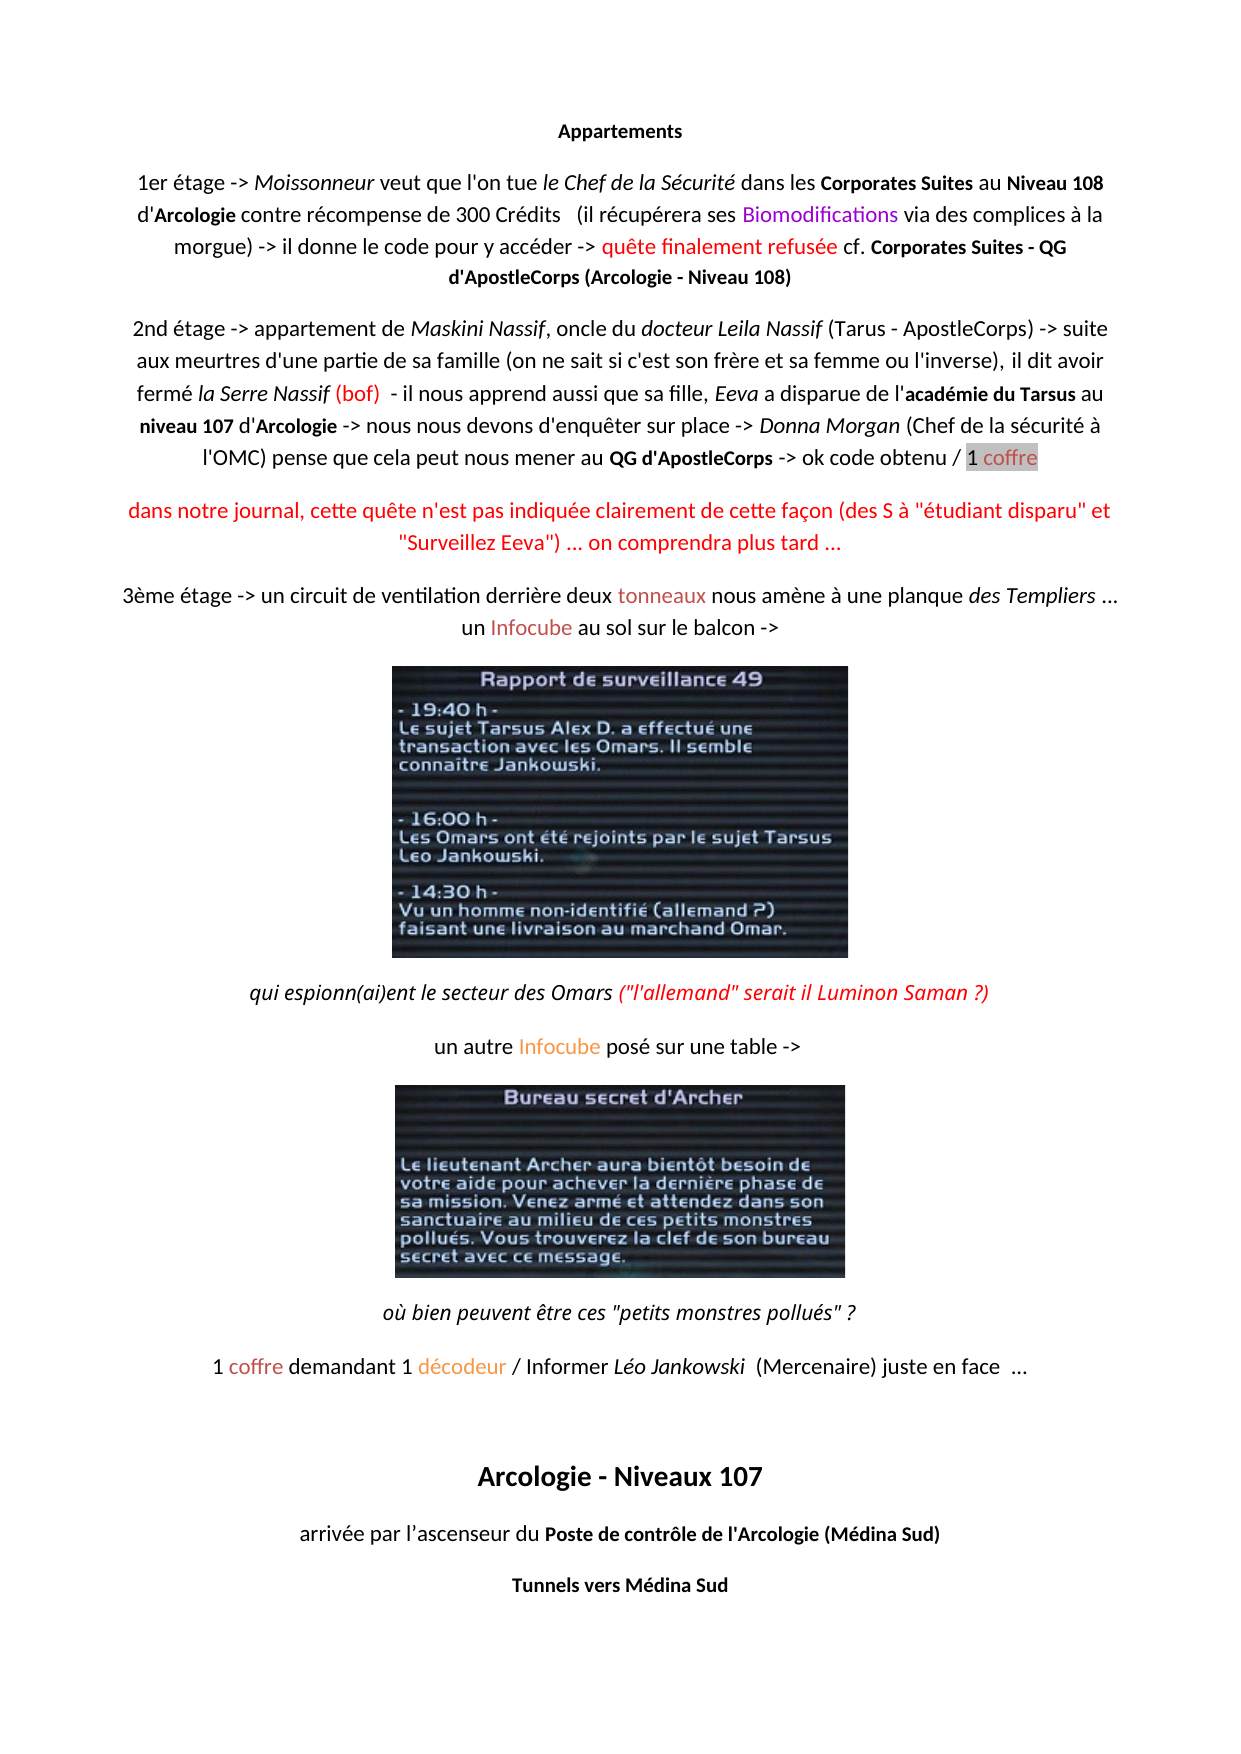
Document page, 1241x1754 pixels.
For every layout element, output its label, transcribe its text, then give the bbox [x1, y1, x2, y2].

text un autre Infocube posé sur une table -> [118, 1032, 1122, 1060]
text Arcologie - Niveaux 107 [118, 1458, 1122, 1493]
text Tunnels vers Médina Sud [118, 1573, 1122, 1598]
text Appartements [118, 118, 1122, 143]
text dans notre journal, cette quête n'est pas indiquée clairement de cette façon (des S à "étudiant disparu" et "Surveillez Eeva") ... on comprendra plus tard ... [118, 496, 1122, 556]
text arrivée par l’ascenseur du Poste de contrôle de l'Arcologie (Médina Sud) [118, 1519, 1122, 1548]
text 3ème étage -> un circuit de ventilation derrière deux tonneaux nous amène à une planque des Templiers ... un Infocube au sol sur le balcon -> [118, 581, 1122, 641]
text 2nd étage -> appartement de Maskini Nassif, oncle du docteur Leila Nassif (Tarus - ApostleCorps) -> suite aux meurtres d'une partie de sa famille (on ne sait si c'est son frère et sa femme ou l'inverse), il dit avoir fermé la Serre Nassif (bof) - il nous apprend aussi que sa fille, Eeva a disparue de l'académie du Tarsus au niveau 107 d'Arcologie -> nous nous devons d'enquêter sur place -> Donna Morgan (Chef de la sécurité à l'OMC) pense que cela peut nous mener au QG d'ApostleCorps -> ok code obtenu / 1 coffre [118, 314, 1122, 471]
text 1 coffre demandant 1 décodeur / Informer Léo Jankowski (Mercenaire) juste en face ... [118, 1352, 1122, 1380]
text 1er étage -> Moissonneur veut que l'on tue le Chef de la Sécurité dans les Corporates Suites au Niveau 108 d'Arcologie contre récompense de 300 Crédits (il récupérera ses Biomodifications via des complices à la morgue) -> il donne le code pour y accéder -> quête finalement refusée cf. Corporates Suites - QG d'ApostleCorps (Arcologie - Niveau 108) [118, 168, 1122, 290]
text qui espionn(ai)ent le secteur des Omars ("l'allemand" serait il Luminon Saman ?) [118, 978, 1122, 1007]
text où bien peuvent être ces "petits monstres pollués" ? [118, 1298, 1122, 1327]
